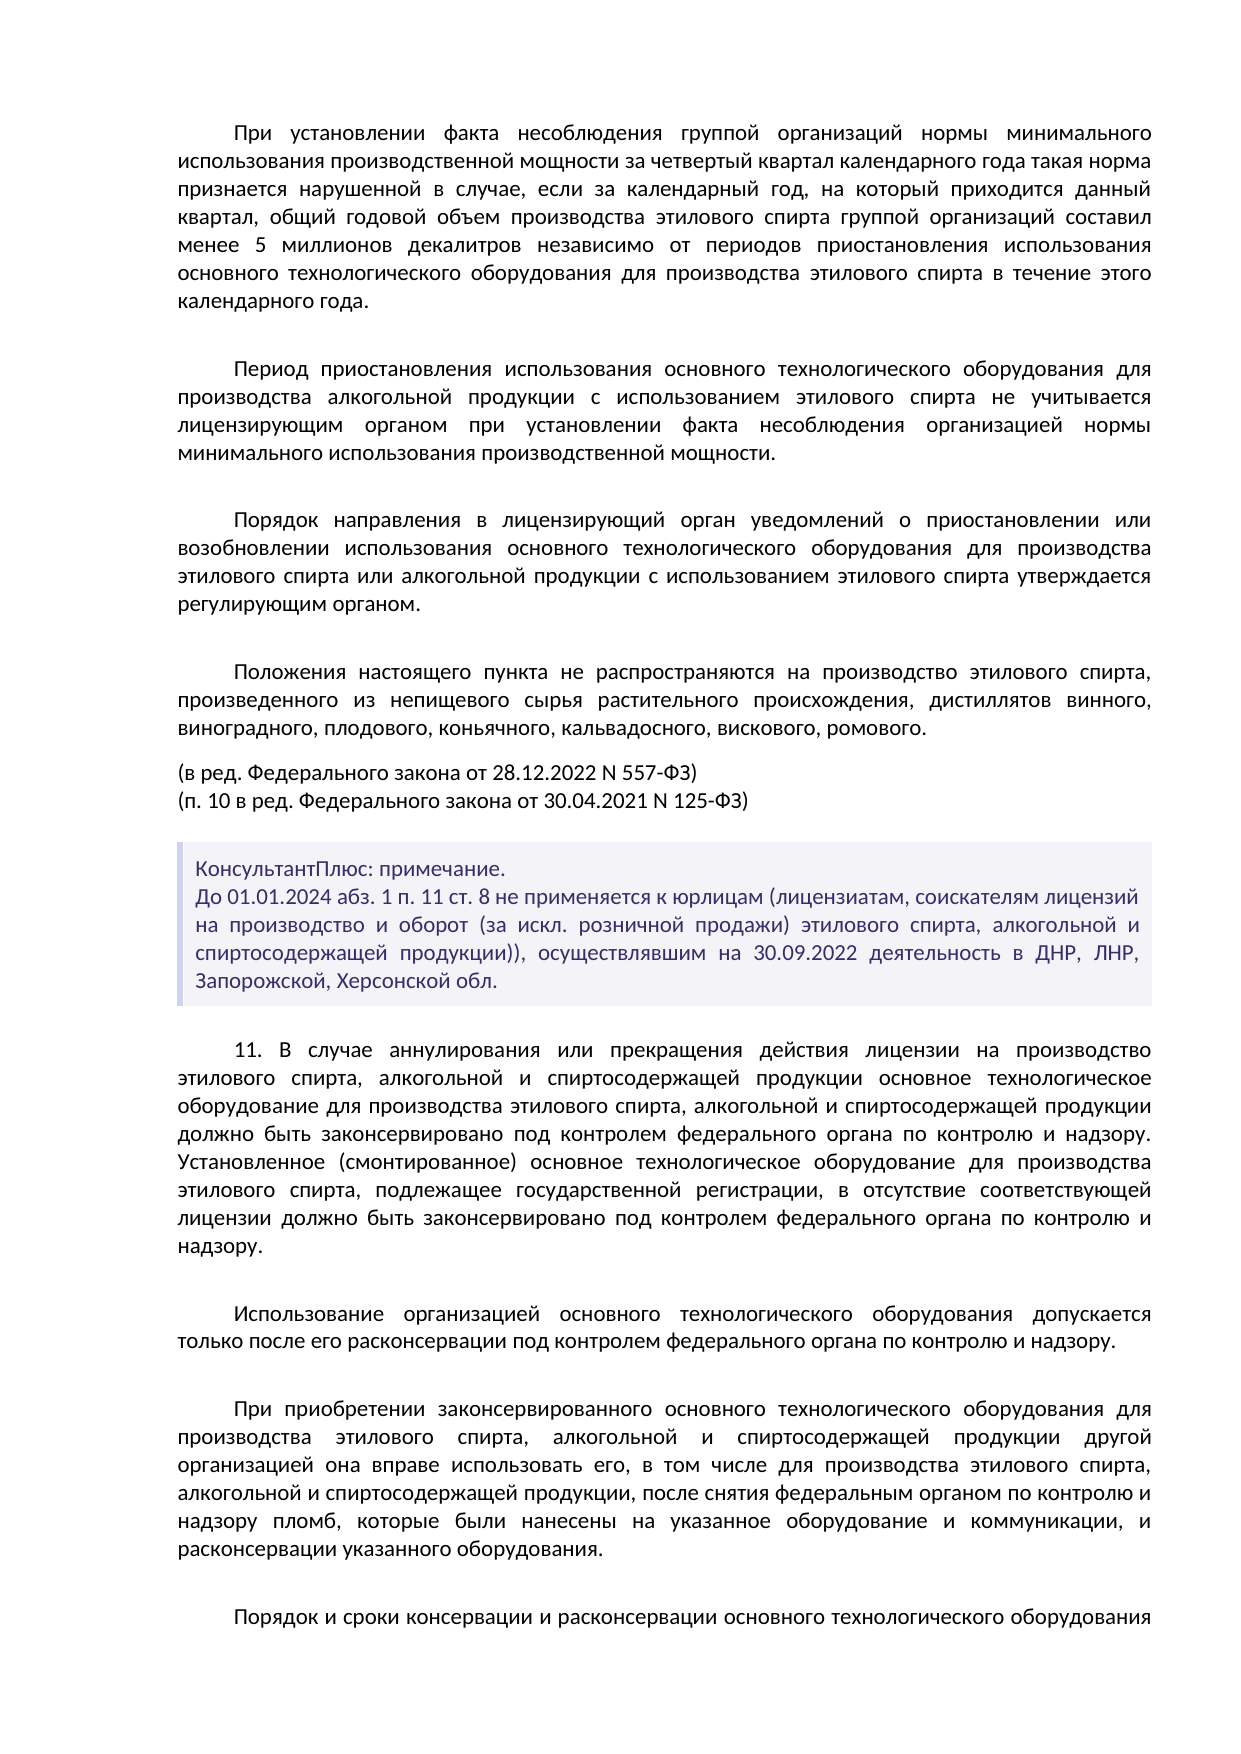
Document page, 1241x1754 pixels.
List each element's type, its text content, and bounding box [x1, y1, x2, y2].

table_header [1140, 842, 1152, 1006]
text Положения настоящего пункта не распространяются на производство этилового спирта, произведенного из непищевого сырья растительного происхождения, дистиллятов винного, виноградного, плодового, коньячного, кальвадосного, вискового, ромового. [177, 657, 1152, 741]
text (п. 10 в ред. Федерального закона от 30.04.2021 N 125-ФЗ) [177, 786, 1152, 814]
text (в ред. Федерального закона от 28.12.2022 N 557-ФЗ) [177, 758, 1152, 786]
table_header [184, 842, 195, 1006]
text Порядок и сроки консервации и расконсервации основного технологического оборудования [177, 1602, 1152, 1630]
text При приобретении законсервированного основного технологического оборудования для производства этилового спирта, алкогольной и спиртосодержащей продукции другой организацией она вправе использовать его, в том числе для производства этилового спирта, алкогольной и спиртосодержащей продукции, после снятия федеральным органом по контролю и надзору пломб, которые были нанесены на указанное оборудование и коммуникации, и расконсервации указанного оборудования. [177, 1394, 1152, 1562]
text При установлении факта несоблюдения группой организаций нормы минимального использования производственной мощности за четвертый квартал календарного года такая норма признается нарушенной в случае, если за календарный год, на который приходится данный квартал, общий годовой объем производства этилового спирта группой организаций составил менее 5 миллионов декалитров независимо от периодов приостановления использования основного технологического оборудования для производства этилового спирта в течение этого календарного года. [177, 118, 1152, 314]
table_header КонсультантПлюс: примечание. До 01.01.2024 абз. 1 п. 11 ст. 8 не применяется к юрлицам (лицензиатам, соискателям лицензий на производство и оборот (за искл. розничной продажи) этилового спирта, алкогольной и спиртосодержащей продукции)), осуществлявшим на 30.09.2022 деятельность в ДНР, ЛНР, Запорожской, Херсонской обл. [195, 842, 1140, 1006]
text Порядок направления в лицензирующий орган уведомлений о приостановлении или возобновлении использования основного технологического оборудования для производства этилового спирта или алкогольной продукции с использованием этилового спирта утверждается регулирующим органом. [177, 506, 1152, 618]
table_header [177, 842, 183, 1006]
text 11. В случае аннулирования или прекращения действия лицензии на производство этилового спирта, алкогольной и спиртосодержащей продукции основное технологическое оборудование для производства этилового спирта, алкогольной и спиртосодержащей продукции должно быть законсервировано под контролем федерального органа по контролю и надзору. Установленное (смонтированное) основное технологическое оборудование для производства этилового спирта, подлежащее государственной регистрации, в отсутствие соответствующей лицензии должно быть законсервировано под контролем федерального органа по контролю и надзору. [177, 1035, 1152, 1259]
text Использование организацией основного технологического оборудования допускается только после его расконсервации под контролем федерального органа по контролю и надзору. [177, 1299, 1152, 1355]
text Период приостановления использования основного технологического оборудования для производства алкогольной продукции с использованием этилового спирта не учитывается лицензирующим органом при установлении факта несоблюдения организацией нормы минимального использования производственной мощности. [177, 354, 1152, 466]
